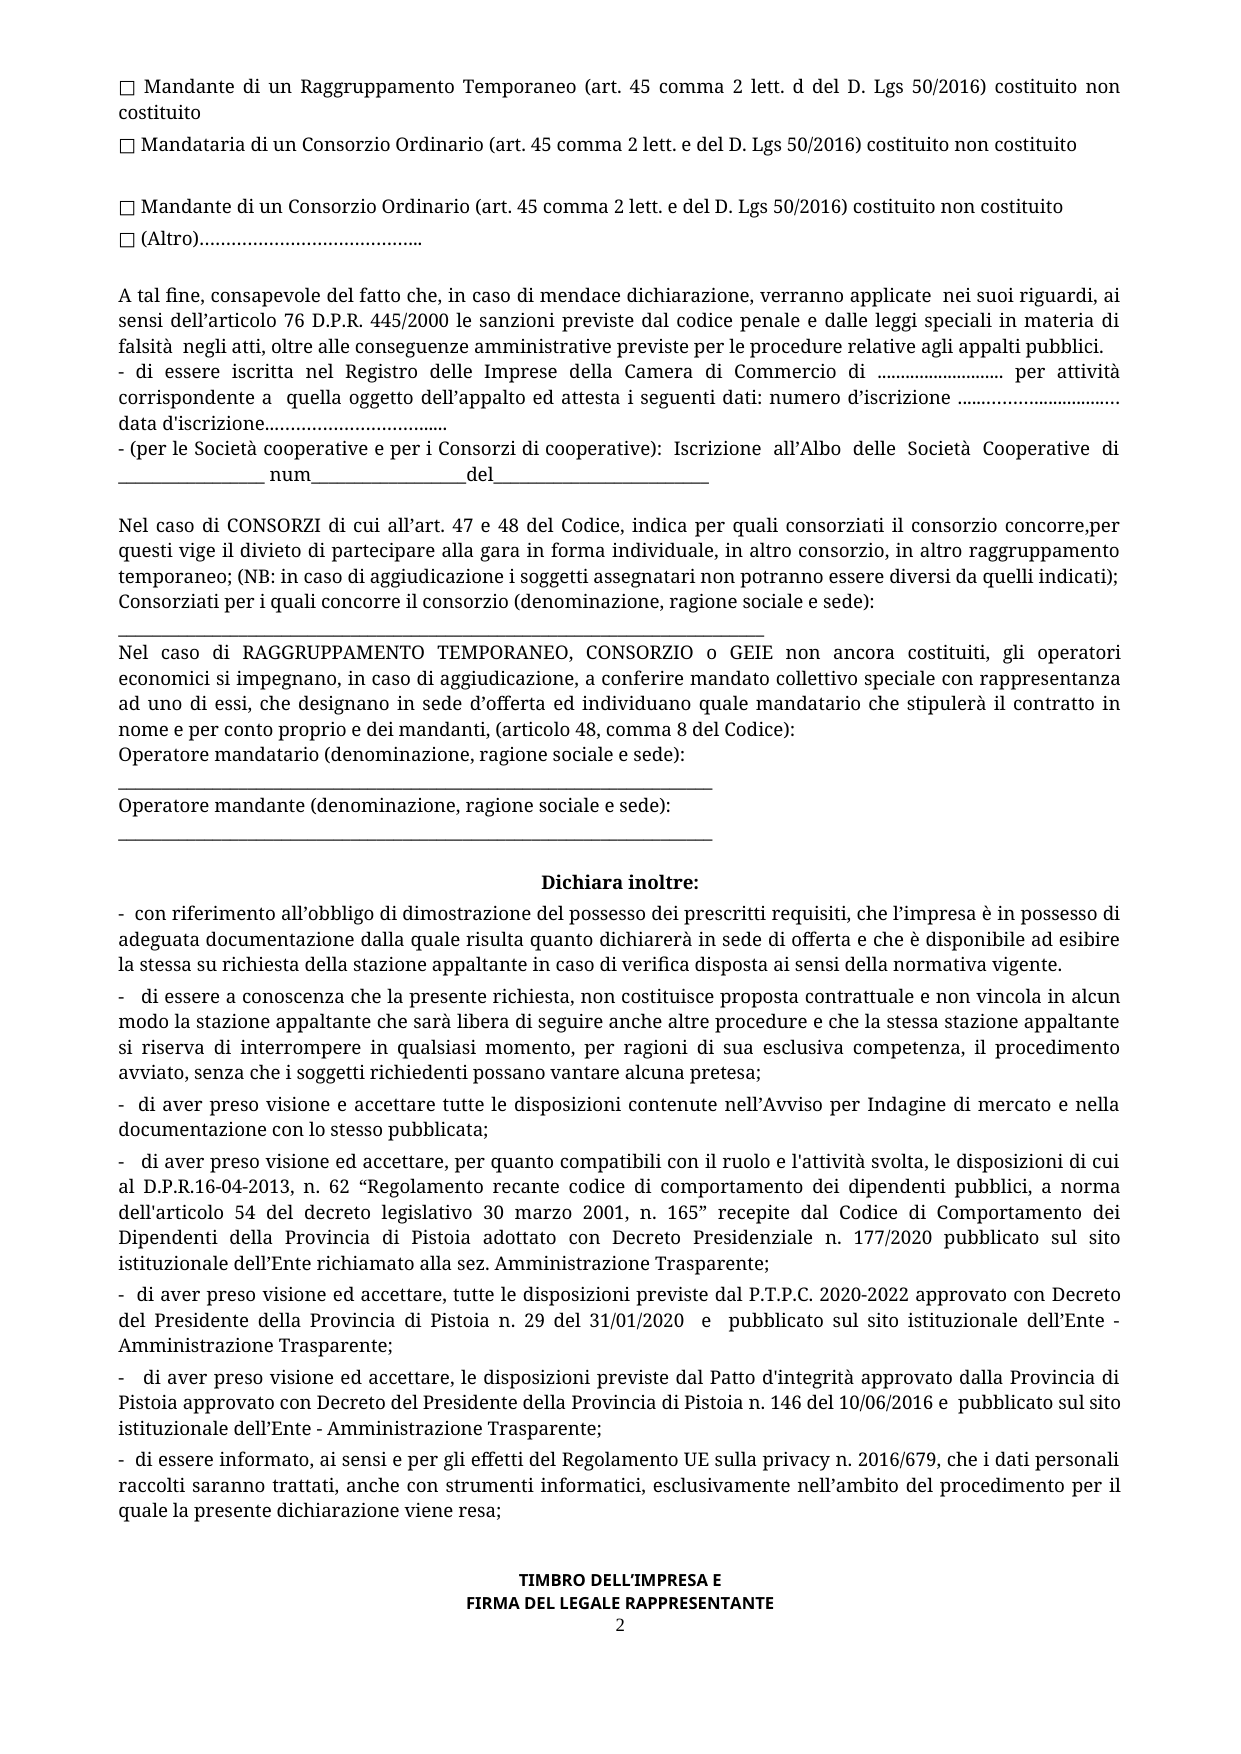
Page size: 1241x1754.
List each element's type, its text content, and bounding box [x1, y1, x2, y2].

text ___________________________________________________________________________ [118, 614, 1122, 639]
text □ (Altro)…………………………………... [118, 225, 1122, 251]
text Operatore mandante (denominazione, ragione sociale e sede): [118, 793, 1122, 818]
text Consorziati per i quali concorre il consorzio (denominazione, ragione sociale e sede): [118, 588, 1122, 614]
text □ Mandante di un Raggruppamento Temporaneo (art. 45 comma 2 lett. d del D. Lgs 50/2016) costituito non costituito [118, 74, 1122, 125]
text Dichiara inoltre: [118, 869, 1122, 895]
text □ Mandataria di un Consorzio Ordinario (art. 45 comma 2 lett. e del D. Lgs 50/2016) costituito non costituito [118, 131, 1122, 156]
text _____________________________________________________________________ [118, 818, 1122, 844]
text □ Mandante di un Consorzio Ordinario (art. 45 comma 2 lett. e del D. Lgs 50/2016) costituito non costituito [118, 194, 1122, 219]
text - di essere iscritta nel Registro delle Imprese della Camera di Commercio di ........................... per attività corrispondente a quella oggetto dell’appalto ed attesta i seguenti dati: numero d’iscrizione ......………...............… data d'iscrizione..………………………...... [118, 359, 1122, 435]
text - di aver preso visione ed accettare, tutte le disposizioni previste dal P.T.P.C. 2020-2022 approvato con Decreto del Presidente della Provincia di Pistoia n. 29 del 31/01/2020 e pubblicato sul sito istituzionale dell’Ente - Amministrazione Trasparente; [118, 1282, 1122, 1358]
text - di aver preso visione ed accettare, le disposizioni previste dal Patto d'integrità approvato dalla Provincia di Pistoia approvato con Decreto del Presidente della Provincia di Pistoia n. 146 del 10/06/2016 e pubblicato sul sito istituzionale dell’Ente - Amministrazione Trasparente; [118, 1364, 1122, 1441]
text - di essere a conoscenza che la presente richiesta, non costituisce proposta contrattuale e non vincola in alcun modo la stazione appaltante che sarà libera di seguire anche altre procedure e che la stessa stazione appaltante si riserva di interrompere in qualsiasi momento, per ragioni di sua esclusiva competenza, il procedimento avviato, senza che i soggetti richiedenti possano vantare alcuna pretesa; [118, 983, 1122, 1085]
text - di aver preso visione ed accettare, per quanto compatibili con il ruolo e l'attività svolta, le disposizioni di cui al D.P.R.16-04-2013, n. 62 “Regolamento recante codice di comportamento dei dipendenti pubblici, a norma dell'articolo 54 del decreto legislativo 30 marzo 2001, n. 165” recepite dal Codice di Comportamento dei Dipendenti della Provincia di Pistoia adottato con Decreto Presidenziale n. 177/2020 pubblicato sul sito istituzionale dell’Ente richiamato alla sez. Amministrazione Trasparente; [118, 1148, 1122, 1276]
text - di essere informato, ai sensi e per gli effetti del Regolamento UE sulla privacy n. 2016/679, che i dati personali raccolti saranno trattati, anche con strumenti informatici, esclusivamente nell’ambito del procedimento per il quale la presente dichiarazione viene resa; [118, 1447, 1122, 1523]
text Nel caso di CONSORZI di cui all’art. 47 e 48 del Codice, indica per quali consorziati il consorzio concorre,per questi vige il divieto di partecipare alla gara in forma individuale, in altro consorzio, in altro raggruppamento temporaneo; (NB: in caso di aggiudicazione i soggetti assegnatari non potranno essere diversi da quelli indicati); [118, 512, 1122, 588]
text Nel caso di RAGGRUPPAMENTO TEMPORANEO, CONSORZIO o GEIE non ancora costituiti, gli operatori economici si impegnano, in caso di aggiudicazione, a conferire mandato collettivo speciale con rappresentanza ad uno di essi, che designano in sede d’offerta ed individuano quale mandatario che stipulerà il contratto in nome e per conto proprio e dei mandanti, (articolo 48, comma 8 del Codice): [118, 639, 1122, 742]
text _____________________________________________________________________ [118, 767, 1122, 793]
text - con riferimento all’obbligo di dimostrazione del possesso dei prescritti requisiti, che l’impresa è in possesso di adeguata documentazione dalla quale risulta quanto dichiarerà in sede di offerta e che è disponibile ad esibire la stessa su richiesta della stazione appaltante in caso di verifica disposta ai sensi della normativa vigente. [118, 901, 1122, 977]
text - di aver preso visione e accettare tutte le disposizioni contenute nell’Avviso per Indagine di mercato e nella documentazione con lo stesso pubblicata; [118, 1091, 1122, 1142]
text - (per le Società cooperative e per i Consorzi di cooperative): Iscrizione all’Albo delle Società Cooperative di _________________ num__________________del_________________________ [118, 435, 1122, 486]
text A tal fine, consapevole del fatto che, in caso di mendace dichiarazione, verranno applicate nei suoi riguardi, ai sensi dell’articolo 76 D.P.R. 445/2000 le sanzioni previste dal codice penale e dalle leggi speciali in materia di falsità negli atti, oltre alle conseguenze amministrative previste per le procedure relative agli appalti pubblici. [118, 282, 1122, 359]
text Operatore mandatario (denominazione, ragione sociale e sede): [118, 742, 1122, 767]
